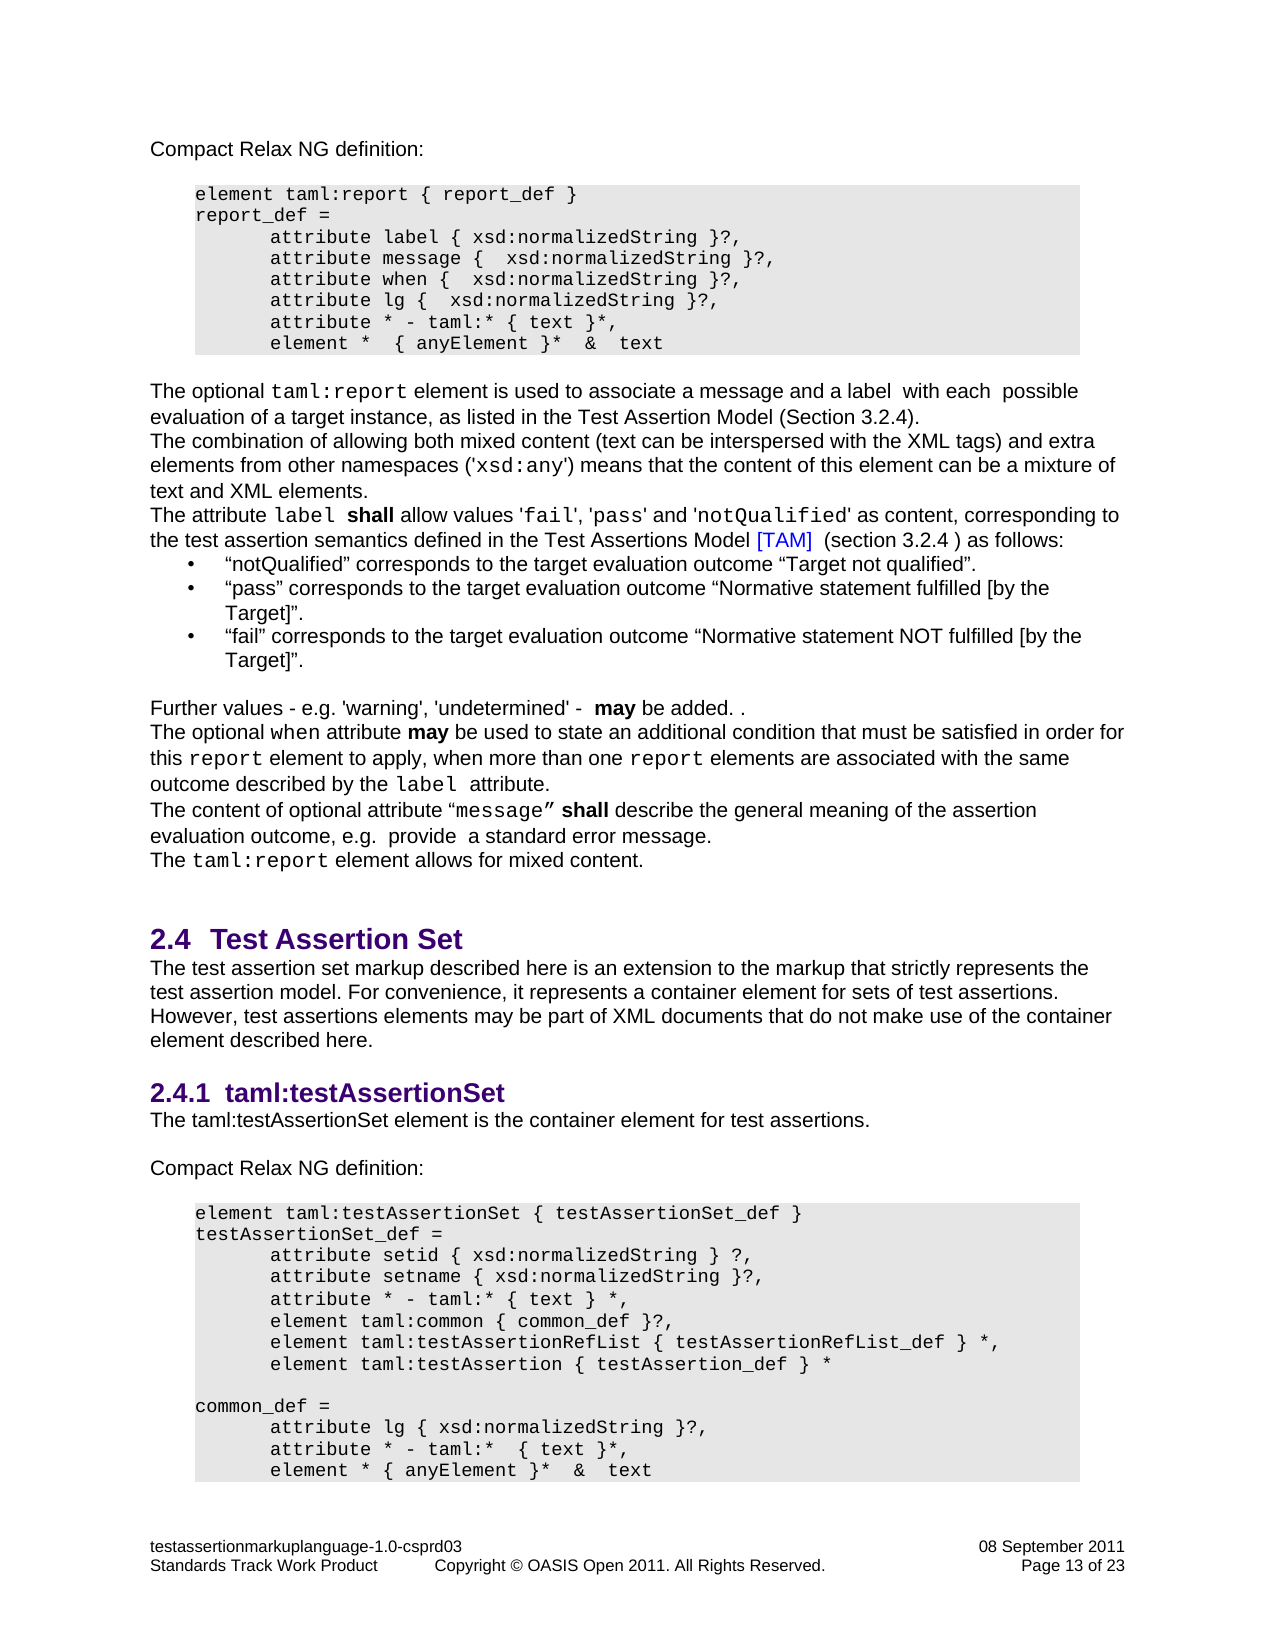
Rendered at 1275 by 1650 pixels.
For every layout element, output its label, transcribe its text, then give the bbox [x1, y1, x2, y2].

text The optional taml:report element is used to associate a message and a label with each possible evaluation of a target instance, as listed in the Test Assertion Model (Section 3.2.4). [150, 379, 1125, 429]
text Further values - e.g. 'warning', 'undetermined' - may be added. . [150, 696, 1125, 720]
text report_def = [195, 206, 1080, 227]
text attribute * - taml:* { text }*, [195, 1439, 1080, 1461]
text element * { anyElement }* & text [195, 1461, 1080, 1482]
text testAssertionSet_def = [195, 1225, 1080, 1246]
text attribute setname { xsd:normalizedString }?, [195, 1267, 1080, 1288]
text Compact Relax NG definition: [150, 137, 1125, 161]
text The content of optional attribute “message” shall describe the general meaning of the assertion evaluation outcome, e.g. provide a standard error message. [150, 798, 1125, 847]
text attribute * - taml:* { text } *, [195, 1288, 1080, 1312]
list “notQualified” corresponds to the target evaluation outcome “Target not qualified”. [187, 552, 1125, 576]
subtitle Test Assertion Set [150, 922, 1125, 956]
list “fail” corresponds to the target evaluation outcome “Normative statement NOT fulfilled [by the Target]”. [187, 624, 1125, 672]
text attribute when { xsd:normalizedString }?, [195, 270, 1080, 291]
list “pass” corresponds to the target evaluation outcome “Normative statement fulfilled [by the Target]”. [187, 576, 1125, 624]
text attribute label { xsd:normalizedString }?, [195, 227, 1080, 249]
text element taml:report { report_def } [195, 185, 1080, 206]
text attribute lg { xsd:normalizedString }?, [195, 291, 1080, 312]
text attribute lg { xsd:normalizedString }?, [195, 1418, 1080, 1439]
subtitle taml:testAssertionSet [150, 1077, 1125, 1108]
text element * { anyElement }* & text [195, 334, 1080, 355]
text element taml:testAssertionSet { testAssertionSet_def } [195, 1203, 1080, 1225]
text The optional when attribute may be used to state an additional condition that must be satisfied in order for this report element to apply, when more than one report elements are associated with the same outcome described by the label attribute. [150, 720, 1125, 798]
text attribute message { xsd:normalizedString }?, [195, 249, 1080, 270]
text element taml:common { common_def }?, [195, 1312, 1080, 1333]
text The taml:testAssertionSet element is the container element for test assertions. [150, 1108, 1125, 1132]
text common_def = [195, 1397, 1080, 1418]
text attribute setid { xsd:normalizedString } ?, [195, 1246, 1080, 1267]
text The attribute label shall allow values 'fail', 'pass' and 'notQualified' as content, corresponding to the test assertion semantics defined in the Test Assertions Model [TAM] (section 3.2.4 ) as follows: [150, 502, 1125, 552]
text element taml:testAssertion { testAssertion_def } * [195, 1354, 1080, 1376]
text element taml:testAssertionRefList { testAssertionRefList_def } *, [195, 1333, 1080, 1354]
text The combination of allowing both mixed content (text can be interspersed with the XML tags) and extra elements from other namespaces ('xsd:any') means that the content of this element can be a mixture of text and XML elements. [150, 429, 1125, 502]
text The taml:report element allows for mixed content. [150, 847, 1125, 873]
text The test assertion set markup described here is an extension to the markup that strictly represents the test assertion model. For convenience, it represents a container element for sets of test assertions. However, test assertions elements may be part of XML documents that do not make use of the container element described here. [150, 956, 1125, 1052]
text attribute * - taml:* { text }*, [195, 312, 1080, 334]
text Compact Relax NG definition: [150, 1156, 1125, 1180]
